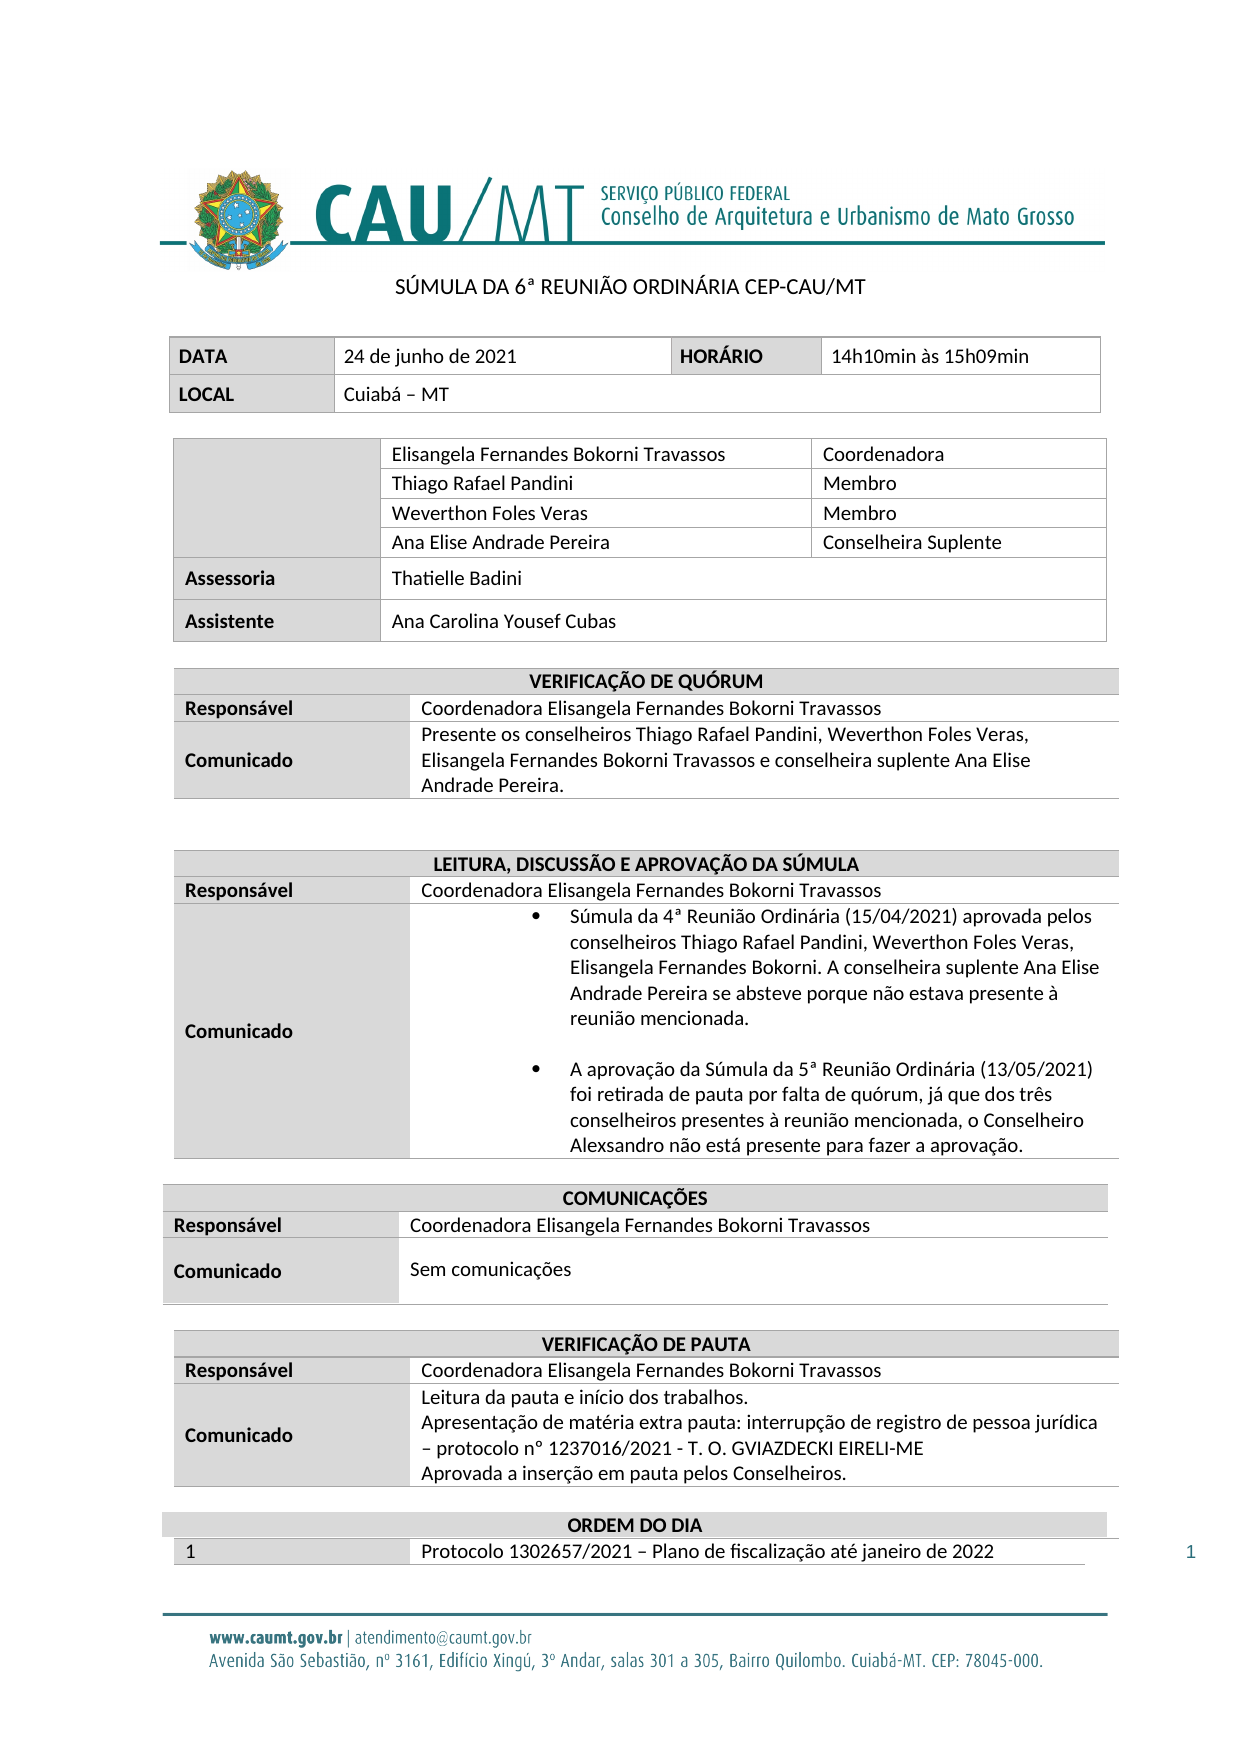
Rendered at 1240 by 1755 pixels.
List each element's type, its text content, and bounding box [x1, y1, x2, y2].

table_cell Comunicado [174, 904, 410, 1158]
table_cell Comunicado [163, 1238, 399, 1303]
table_cell Conselheira Suplente [812, 528, 1106, 557]
table_cell Ana Carolina Yousef Cubas [381, 600, 1106, 641]
table_cell LOCAL [170, 375, 334, 412]
table_header [174, 439, 380, 557]
table_cell Cuiabá – MT [335, 375, 1100, 412]
table_cell Ana Elise Andrade Pereira [381, 528, 811, 557]
table_cell Comunicado [174, 1384, 410, 1486]
table_cell Leitura da pauta e início dos trabalhos. Apresentação de matéria extra pauta: interrupção de registro de pessoa jurídica – protocolo nº 1237016/2021 - T. O. GVIAZDECKI EIRELI-ME Aprovada a inserção em pauta pelos Conselheiros. [410, 1384, 1119, 1486]
table_cell Assistente [174, 600, 380, 641]
table_cell Thatielle Badini [381, 558, 1106, 599]
table_header COMUNICAÇÕES [163, 1185, 1108, 1211]
table_cell Membro [812, 499, 1106, 527]
table_cell Comunicado [174, 722, 410, 798]
table_header VERIFICAÇÃO DE PAUTA [174, 1331, 1119, 1356]
text ORDEM DO DIA [162, 1512, 1107, 1537]
table_cell Assessoria [174, 558, 380, 599]
table_cell Coordenadora Elisangela Fernandes Bokorni Travassos [399, 1212, 1108, 1237]
table_header HORÁRIO [672, 338, 821, 374]
table_header 1 [174, 1539, 410, 1564]
table_header 24 de junho de 2021 [335, 338, 671, 374]
table_header LEITURA, DISCUSSÃO E APROVAÇÃO DA SÚMULA [174, 851, 1119, 876]
table_header Protocolo 1302657/2021 – Plano de fiscalização até janeiro de 2022 [410, 1539, 1119, 1564]
table_cell Thiago Rafael Pandini [381, 469, 811, 497]
table_cell Presente os conselheiros Thiago Rafael Pandini, Weverthon Foles Veras, Elisangela Fernandes Bokorni Travassos e conselheira suplente Ana Elise Andrade Pereira. [410, 722, 1119, 798]
table_header VERIFICAÇÃO DE QUÓRUM [174, 669, 1119, 694]
table_cell Weverthon Foles Veras [381, 499, 811, 527]
table_cell Coordenadora Elisangela Fernandes Bokorni Travassos [410, 1358, 1119, 1383]
table_cell Responsável [174, 877, 410, 903]
table_cell Súmula da 4ª Reunião Ordinária (15/04/2021) aprovada pelos conselheiros Thiago Rafael Pandini, Weverthon Foles Veras, Elisangela Fernandes Bokorni. A conselheira suplente Ana Elise Andrade Pereira se absteve porque não estava presente à reunião mencionada. A aprovação da Súmula da 5ª Reunião Ordinária (13/05/2021) foi retirada de pauta por falta de quórum, já que dos três conselheiros presentes à reunião mencionada, o Conselheiro Alexsandro não está presente para fazer a aprovação. [410, 904, 1119, 1158]
table_cell Responsável [174, 1358, 410, 1383]
table_header Coordenadora [812, 439, 1106, 468]
table_cell Coordenadora Elisangela Fernandes Bokorni Travassos [410, 877, 1119, 903]
table_cell Coordenadora Elisangela Fernandes Bokorni Travassos [410, 695, 1119, 721]
table_cell Responsável [163, 1212, 399, 1237]
table_header 14h10min às 15h09min [822, 338, 1100, 374]
table_cell Sem comunicações [399, 1238, 1108, 1303]
table_header Elisangela Fernandes Bokorni Travassos [381, 439, 811, 468]
table_cell Membro [812, 469, 1106, 497]
table_header DATA [170, 338, 334, 374]
table_cell Responsável [174, 695, 410, 721]
